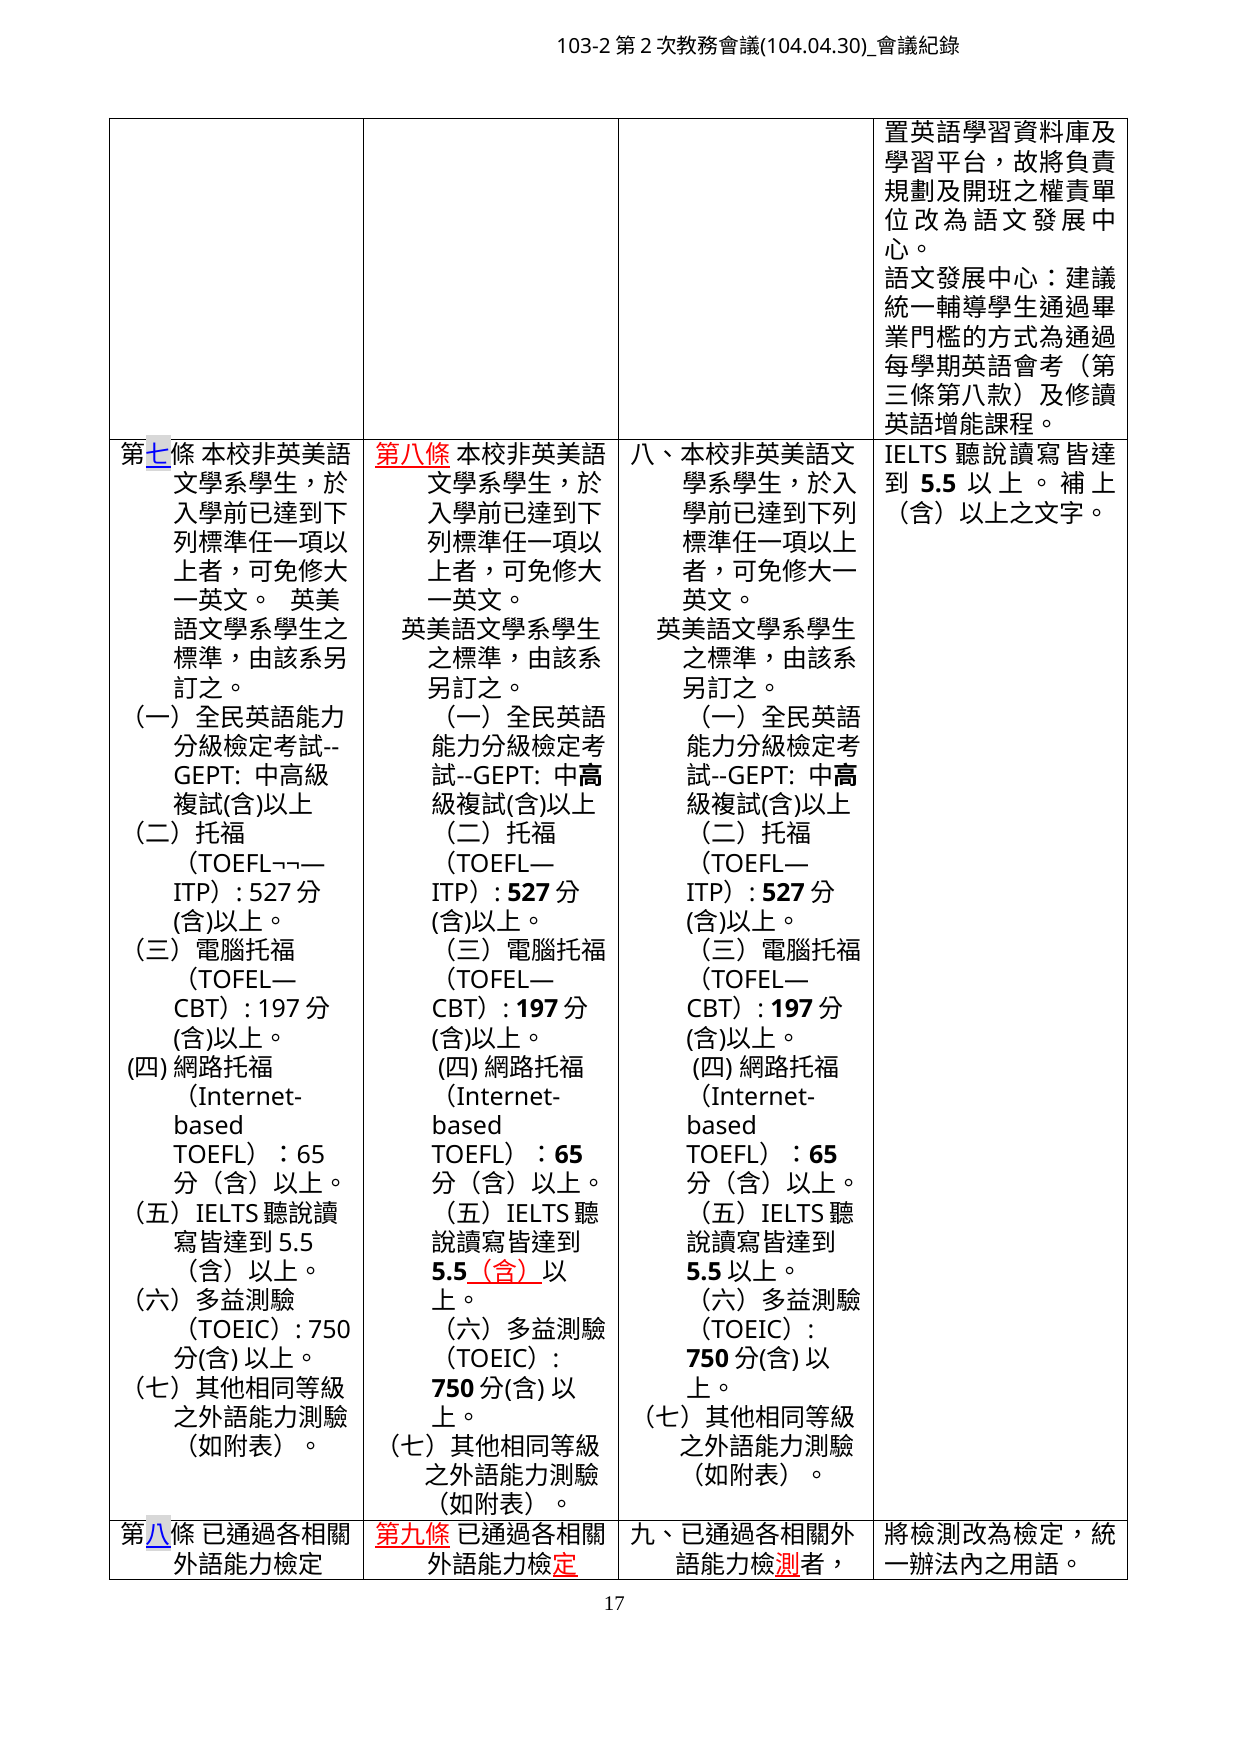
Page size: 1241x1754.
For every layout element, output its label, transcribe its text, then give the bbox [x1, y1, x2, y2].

table_cell 置英語學習資料庫及學習平台，故將負責規劃及開班之權責單位改為語文發展中心。 語文發展中心：建議統一輔導學生通過畢業門檻的方式為通過每學期英語會考（第三條第八款）及修讀英語增能課程。 [874, 119, 1127, 439]
table_cell [110, 119, 363, 439]
table_cell 八、本校非英美語文學系學生，於入學前已達到下列標準任一項以上者，可免修大一英文。 英美語文學系學生之標準，由該系另訂之。 （一）全民英語能力分級檢定考試--GEPT: 中高級複試(含)以上 （二）托福（TOEFL­­—ITP）: 527分(含)以上。 （三）電腦托福（TOFEL—CBT）: 197分(含)以上。 (四) 網路托福（Internet-based TOEFL）：65分（含）以上。 （五）IELTS聽說讀寫皆達到5.5以上。 （六）多益測驗（TOEIC）: 750分(含) 以上。 （七）其他相同等級之外語能力測驗（如附表）。 [619, 440, 873, 1519]
table_cell 將檢測改為檢定，統一辦法內之用語。 [874, 1521, 1127, 1579]
table_cell [619, 119, 873, 439]
table_cell 第九條 已通過各相關外語能力檢定 [364, 1521, 618, 1579]
table_cell 第八條 已通過各相關外語能力檢定 [110, 1521, 363, 1579]
table_cell 九、已通過各相關外語能力檢測者， [619, 1521, 873, 1579]
table_cell 第八條 本校非英美語文學系學生，於入學前已達到下列標準任一項以上者，可免修大一英文。 英美語文學系學生之標準，由該系另訂之。 （一）全民英語能力分級檢定考試--GEPT: 中高級複試(含)以上 （二）托福（TOEFL­­—ITP）: 527分(含)以上。 （三）電腦托福（TOFEL—CBT）: 197分(含)以上。 (四) 網路托福（Internet-based TOEFL）：65分（含）以上。 （五）IELTS聽說讀寫皆達到5.5（含）以上。 （六）多益測驗（TOEIC）: 750分(含) 以上。 （七）其他相同等級之外語能力測驗（如附表）。 [364, 440, 618, 1519]
table_cell [364, 119, 618, 439]
table_cell 第七條 本校非英美語文學系學生，於入學前已達到下列標準任一項以上者，可免修大一英文。 英美語文學系學生之標準，由該系另訂之。 （一）全民英語能力分級檢定考試--GEPT: 中高級複試(含)以上 （二）托福（TOEFL¬¬—ITP）: 527分(含)以上。 （三）電腦托福（TOFEL—CBT）: 197分(含)以上。 (四) 網路托福（Internet-based TOEFL）：65分（含）以上。 （五）IELTS聽說讀寫皆達到5.5（含）以上。 （六）多益測驗（TOEIC）: 750分(含) 以上。 （七）其他相同等級之外語能力測驗（如附表）。 [110, 440, 363, 1519]
table_cell IELTS聽說讀寫皆達到5.5以上。補上（含）以上之文字。 [874, 440, 1127, 1519]
